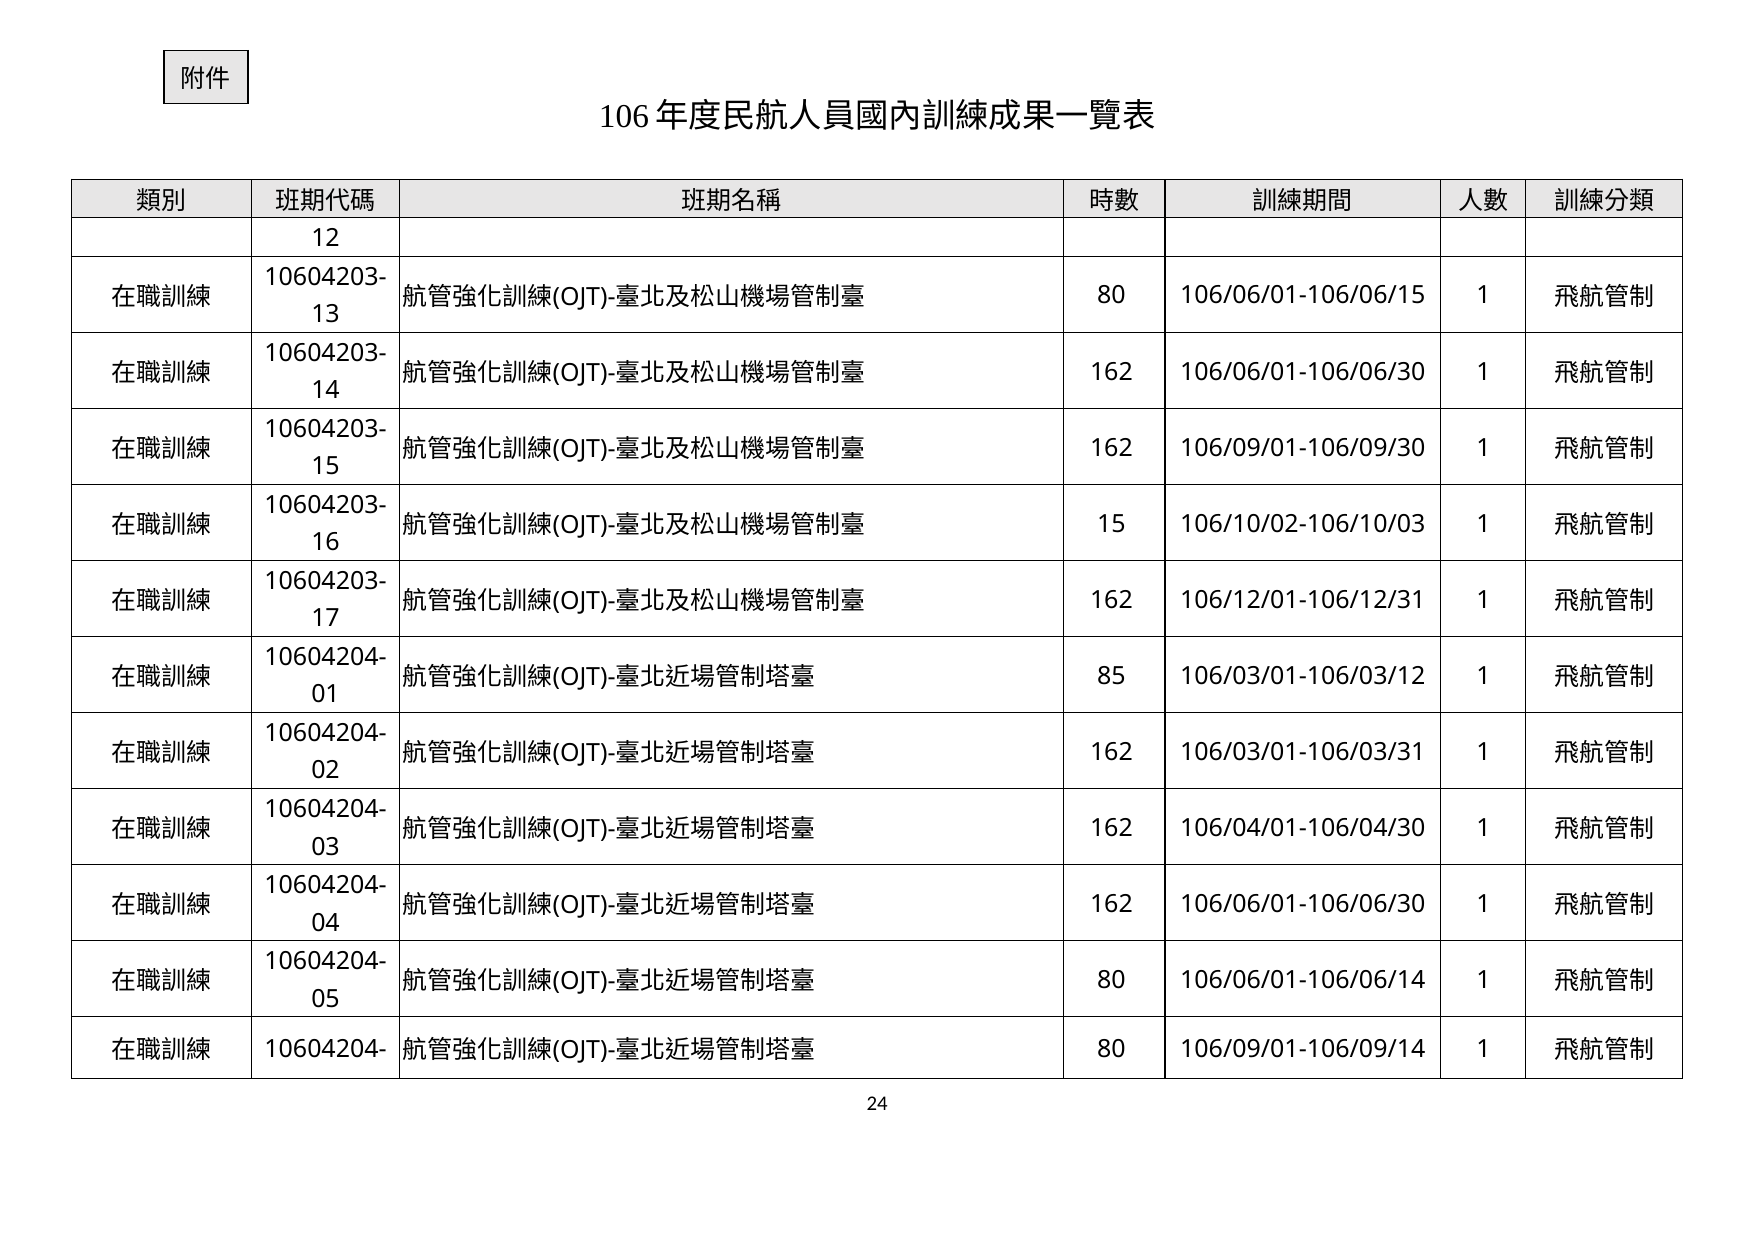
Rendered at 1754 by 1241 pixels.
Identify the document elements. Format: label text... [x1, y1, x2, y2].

table_cell 10604203-15 [252, 409, 399, 484]
table_cell 10604204-04 [252, 865, 399, 940]
table_header 班期名稱 [400, 180, 1063, 217]
table_header 訓練分類 [1526, 180, 1682, 217]
table_cell 10604203-16 [252, 485, 399, 560]
table_cell 162 [1064, 865, 1164, 940]
table_cell 106/09/01-106/09/30 [1166, 409, 1440, 484]
table_cell 1 [1441, 713, 1525, 788]
table_cell 162 [1064, 333, 1164, 408]
table_cell 飛航管制 [1526, 637, 1682, 712]
table_cell 航管強化訓練(OJT)-臺北及松山機場管制臺 [400, 257, 1063, 332]
table_cell [72, 218, 251, 256]
table_cell 162 [1064, 561, 1164, 636]
table_cell 在職訓練 [72, 713, 251, 788]
table_cell 航管強化訓練(OJT)-臺北近場管制塔臺 [400, 865, 1063, 940]
table_header 人數 [1441, 180, 1525, 217]
table_cell 1 [1441, 257, 1525, 332]
table_cell 106/04/01-106/04/30 [1166, 789, 1440, 864]
table_cell 飛航管制 [1526, 409, 1682, 484]
table_cell 10604204- [252, 1017, 399, 1077]
table_cell 飛航管制 [1526, 561, 1682, 636]
table_cell 12 [252, 218, 399, 256]
table_cell 10604203-17 [252, 561, 399, 636]
table_cell 162 [1064, 789, 1164, 864]
table_header 班期代碼 [252, 180, 399, 217]
table_cell 在職訓練 [72, 485, 251, 560]
table_cell 在職訓練 [72, 941, 251, 1016]
table_cell 1 [1441, 561, 1525, 636]
table_cell 10604204-05 [252, 941, 399, 1016]
table_cell 80 [1064, 257, 1164, 332]
table_cell 航管強化訓練(OJT)-臺北近場管制塔臺 [400, 1017, 1063, 1077]
table_cell 106/09/01-106/09/14 [1166, 1017, 1440, 1077]
table_header 訓練分類 [165, 51, 247, 103]
table_cell 15 [1064, 485, 1164, 560]
table_cell [1064, 218, 1164, 256]
table_cell 在職訓練 [72, 257, 251, 332]
table_cell 飛航管制 [1526, 333, 1682, 408]
table_cell 106/06/01-106/06/30 [1166, 865, 1440, 940]
table_header 訓練期間 [1166, 180, 1440, 217]
table_cell 1 [1441, 865, 1525, 940]
table_cell 162 [1064, 409, 1164, 484]
table_header 時數 [1064, 180, 1164, 217]
table_cell 在職訓練 [72, 637, 251, 712]
table_cell 106/10/02-106/10/03 [1166, 485, 1440, 560]
table_cell 飛航管制 [1526, 713, 1682, 788]
table_cell 106/03/01-106/03/12 [1166, 637, 1440, 712]
table_cell 80 [1064, 1017, 1164, 1077]
table_cell 106/06/01-106/06/30 [1166, 333, 1440, 408]
table_cell 飛航管制 [1526, 485, 1682, 560]
table_cell 10604204-01 [252, 637, 399, 712]
table_cell 106/03/01-106/03/31 [1166, 713, 1440, 788]
table_cell 飛航管制 [1526, 865, 1682, 940]
table_cell 在職訓練 [72, 561, 251, 636]
table_cell 航管強化訓練(OJT)-臺北近場管制塔臺 [400, 941, 1063, 1016]
table_cell 85 [1064, 637, 1164, 712]
table_cell 航管強化訓練(OJT)-臺北及松山機場管制臺 [400, 409, 1063, 484]
table_cell 飛航管制 [1526, 789, 1682, 864]
table_cell [1166, 218, 1440, 256]
table_cell 162 [1064, 713, 1164, 788]
table_cell 航管強化訓練(OJT)-臺北近場管制塔臺 [400, 637, 1063, 712]
table_cell [1441, 218, 1525, 256]
table_cell 飛航管制 [1526, 257, 1682, 332]
table_cell 在職訓練 [72, 865, 251, 940]
table_cell 在職訓練 [72, 409, 251, 484]
table_cell 80 [1064, 941, 1164, 1016]
table_cell [400, 218, 1063, 256]
table_header 類別 [72, 180, 251, 217]
table_cell 10604203-14 [252, 333, 399, 408]
table_cell 在職訓練 [72, 1017, 251, 1077]
table_cell 1 [1441, 637, 1525, 712]
table_cell [1526, 218, 1682, 256]
table_cell 1 [1441, 485, 1525, 560]
table_cell 10604204-02 [252, 713, 399, 788]
table_cell 在職訓練 [72, 789, 251, 864]
table_cell 在職訓練 [72, 333, 251, 408]
table_cell 1 [1441, 1017, 1525, 1077]
table_cell 航管強化訓練(OJT)-臺北及松山機場管制臺 [400, 561, 1063, 636]
table_cell 10604203-13 [252, 257, 399, 332]
table_cell 飛航管制 [1526, 941, 1682, 1016]
table_cell 航管強化訓練(OJT)-臺北近場管制塔臺 [400, 789, 1063, 864]
table_cell 飛航管制 [1526, 1017, 1682, 1077]
table_cell 航管強化訓練(OJT)-臺北及松山機場管制臺 [400, 333, 1063, 408]
table_cell 106/06/01-106/06/14 [1166, 941, 1440, 1016]
table_cell 1 [1441, 789, 1525, 864]
table_cell 1 [1441, 941, 1525, 1016]
table_cell 1 [1441, 333, 1525, 408]
table_cell 10604204-03 [252, 789, 399, 864]
table_cell 106/12/01-106/12/31 [1166, 561, 1440, 636]
table_cell 1 [1441, 409, 1525, 484]
table_cell 106/06/01-106/06/15 [1166, 257, 1440, 332]
table_cell 航管強化訓練(OJT)-臺北近場管制塔臺 [400, 713, 1063, 788]
table_cell 航管強化訓練(OJT)-臺北及松山機場管制臺 [400, 485, 1063, 560]
